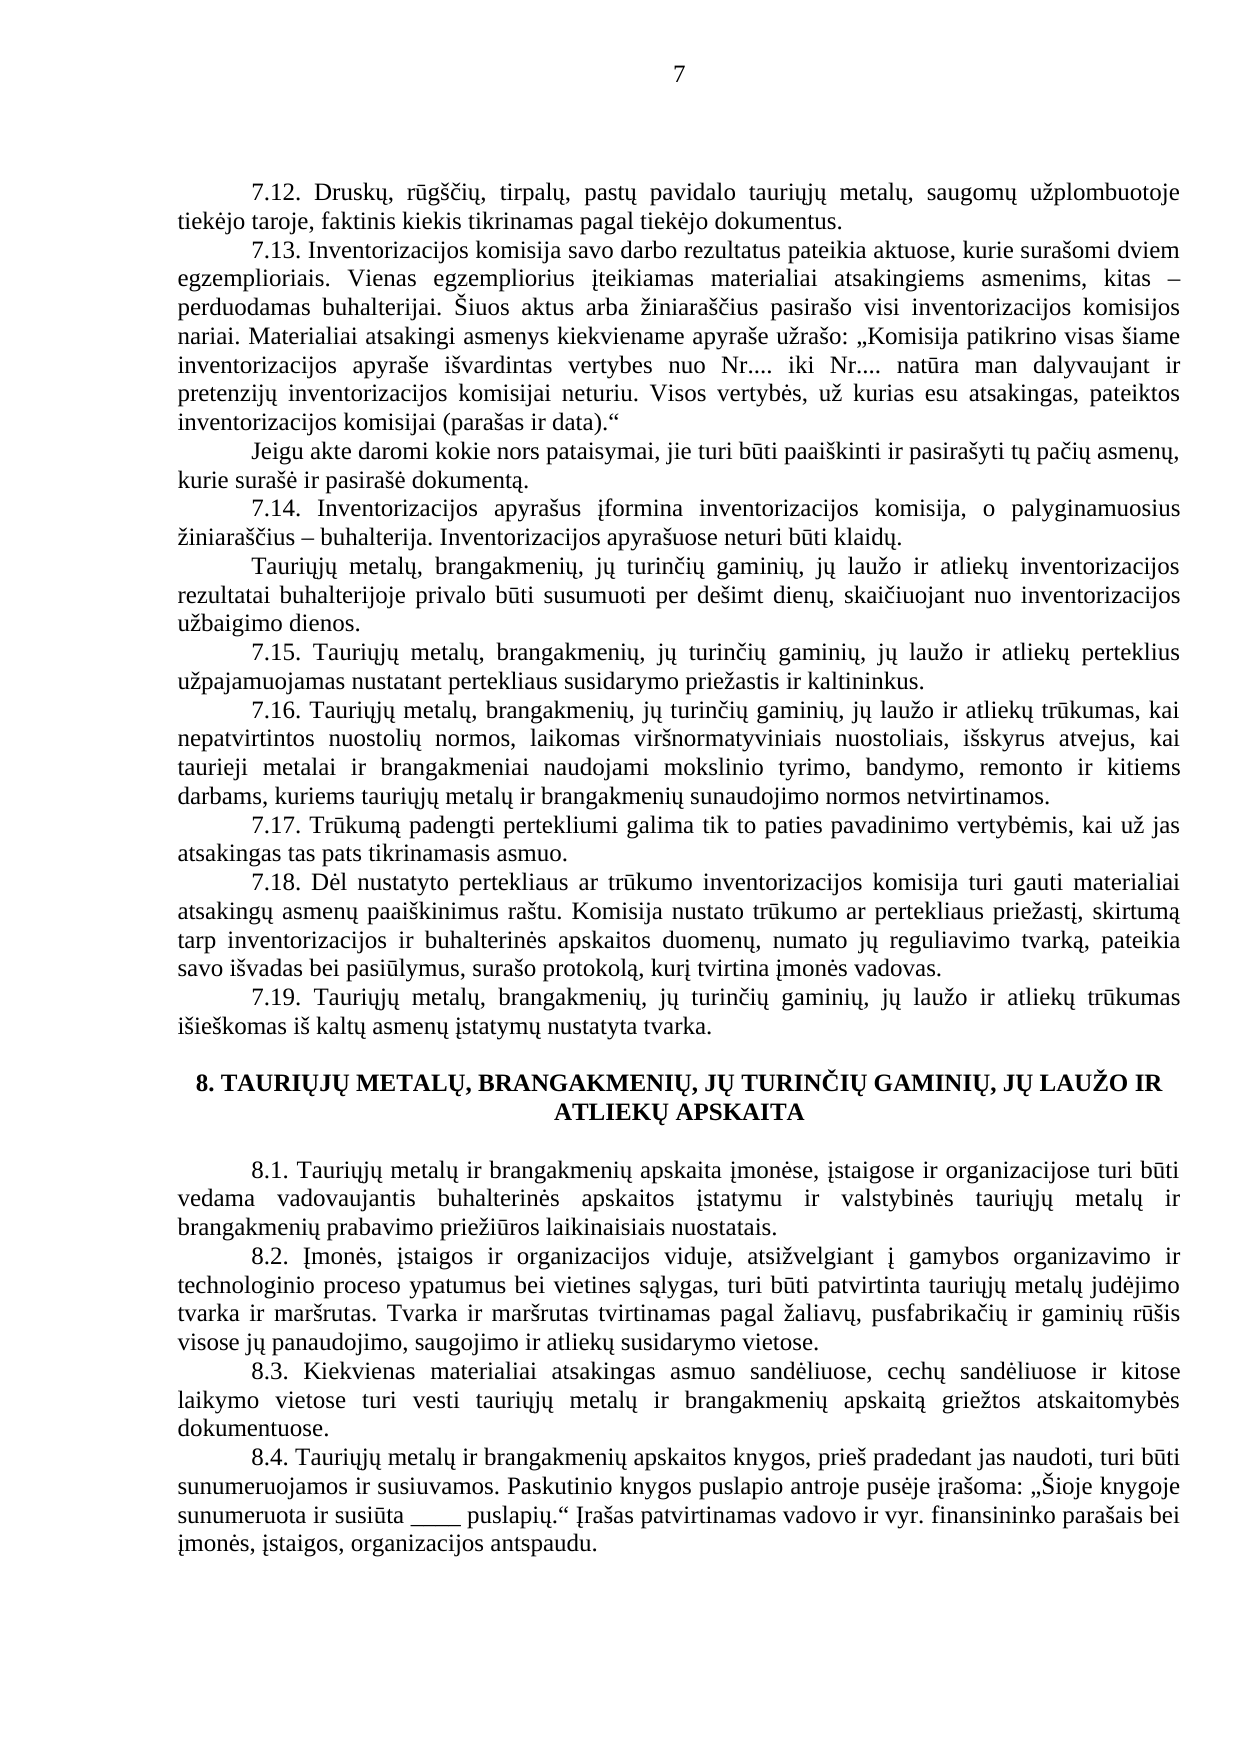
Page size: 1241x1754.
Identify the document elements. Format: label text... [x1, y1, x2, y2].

text 7.14. Inventorizacijos apyrašus įformina inventorizacijos komisija, o palyginamuosius žiniaraščius – buhalterija. Inventorizacijos apyrašuose neturi būti klaidų. [177, 493, 1181, 551]
text Jeigu akte daromi kokie nors pataisymai, jie turi būti paaiškinti ir pasirašyti tų pačių asmenų, kurie surašė ir pasirašė dokumentą. [177, 436, 1181, 493]
text 7.16. Tauriųjų metalų, brangakmenių, jų turinčių gaminių, jų laužo ir atliekų trūkumas, kai nepatvirtintos nuostolių normos, laikomas viršnormatyviniais nuostoliais, išskyrus atvejus, kai taurieji metalai ir brangakmeniai naudojami mokslinio tyrimo, bandymo, remonto ir kitiems darbams, kuriems tauriųjų metalų ir brangakmenių sunaudojimo normos netvirtinamos. [177, 695, 1181, 810]
text 8.1. Tauriųjų metalų ir brangakmenių apskaita įmonėse, įstaigose ir organizacijose turi būti vedama vadovaujantis buhalterinės apskaitos įstatymu ir valstybinės tauriųjų metalų ir brangakmenių prabavimo priežiūros laikinaisiais nuostatais. [177, 1155, 1181, 1241]
text 7.17. Trūkumą padengti pertekliumi galima tik to paties pavadinimo vertybėmis, kai už jas atsakingas tas pats tikrinamasis asmuo. [177, 810, 1181, 867]
text 7.19. Tauriųjų metalų, brangakmenių, jų turinčių gaminių, jų laužo ir atliekų trūkumas išieškomas iš kaltų asmenų įstatymų nustatyta tvarka. [177, 982, 1181, 1040]
text 7.13. Inventorizacijos komisija savo darbo rezultatus pateikia aktuose, kurie surašomi dviem egzemplioriais. Vienas egzempliorius įteikiamas materialiai atsakingiems asmenims, kitas – perduodamas buhalterijai. Šiuos aktus arba žiniaraščius pasirašo visi inventorizacijos komisijos nariai. Materialiai atsakingi asmenys kiekviename apyraše užrašo: „Komisija patikrino visas šiame inventorizacijos apyraše išvardintas vertybes nuo Nr.... iki Nr.... natūra man dalyvaujant ir pretenzijų inventorizacijos komisijai neturiu. Visos vertybės, už kurias esu atsakingas, pateiktos inventorizacijos komisijai (parašas ir data).“ [177, 235, 1181, 436]
text 7.12. Druskų, rūgščių, tirpalų, pastų pavidalo tauriųjų metalų, saugomų užplombuotoje tiekėjo taroje, faktinis kiekis tikrinamas pagal tiekėjo dokumentus. [177, 177, 1181, 235]
text 8.4. Tauriųjų metalų ir brangakmenių apskaitos knygos, prieš pradedant jas naudoti, turi būti sunumeruojamos ir susiuvamos. Paskutinio knygos puslapio antroje pusėje įrašoma: „Šioje knygoje sunumeruota ir susiūta ____ puslapių.“ Įrašas patvirtinamas vadovo ir vyr. finansininko parašais bei įmonės, įstaigos, organizacijos antspaudu. [177, 1442, 1181, 1557]
text 8.3. Kiekvienas materialiai atsakingas asmuo sandėliuose, cechų sandėliuose ir kitose laikymo vietose turi vesti tauriųjų metalų ir brangakmenių apskaitą griežtos atskaitomybės dokumentuose. [177, 1356, 1181, 1442]
text 8.2. Įmonės, įstaigos ir organizacijos viduje, atsižvelgiant į gamybos organizavimo ir technologinio proceso ypatumus bei vietines sąlygas, turi būti patvirtinta tauriųjų metalų judėjimo tvarka ir maršrutas. Tvarka ir maršrutas tvirtinamas pagal žaliavų, pusfabrikačių ir gaminių rūšis visose jų panaudojimo, saugojimo ir atliekų susidarymo vietose. [177, 1241, 1181, 1356]
text 7.15. Tauriųjų metalų, brangakmenių, jų turinčių gaminių, jų laužo ir atliekų perteklius užpajamuojamas nustatant pertekliaus susidarymo priežastis ir kaltininkus. [177, 637, 1181, 695]
text Tauriųjų metalų, brangakmenių, jų turinčių gaminių, jų laužo ir atliekų inventorizacijos rezultatai buhalterijoje privalo būti susumuoti per dešimt dienų, skaičiuojant nuo inventorizacijos užbaigimo dienos. [177, 551, 1181, 637]
text 7.18. Dėl nustatyto pertekliaus ar trūkumo inventorizacijos komisija turi gauti materialiai atsakingų asmenų paaiškinimus raštu. Komisija nustato trūkumo ar pertekliaus priežastį, skirtumą tarp inventorizacijos ir buhalterinės apskaitos duomenų, numato jų reguliavimo tvarką, pateikia savo išvadas bei pasiūlymus, surašo protokolą, kurį tvirtina įmonės vadovas. [177, 867, 1181, 982]
text 8. TAURIŲJŲ METALŲ, BRANGAKMENIŲ, JŲ TURINČIŲ GAMINIŲ, JŲ LAUŽO IR ATLIEKŲ APSKAITA [177, 1068, 1181, 1126]
